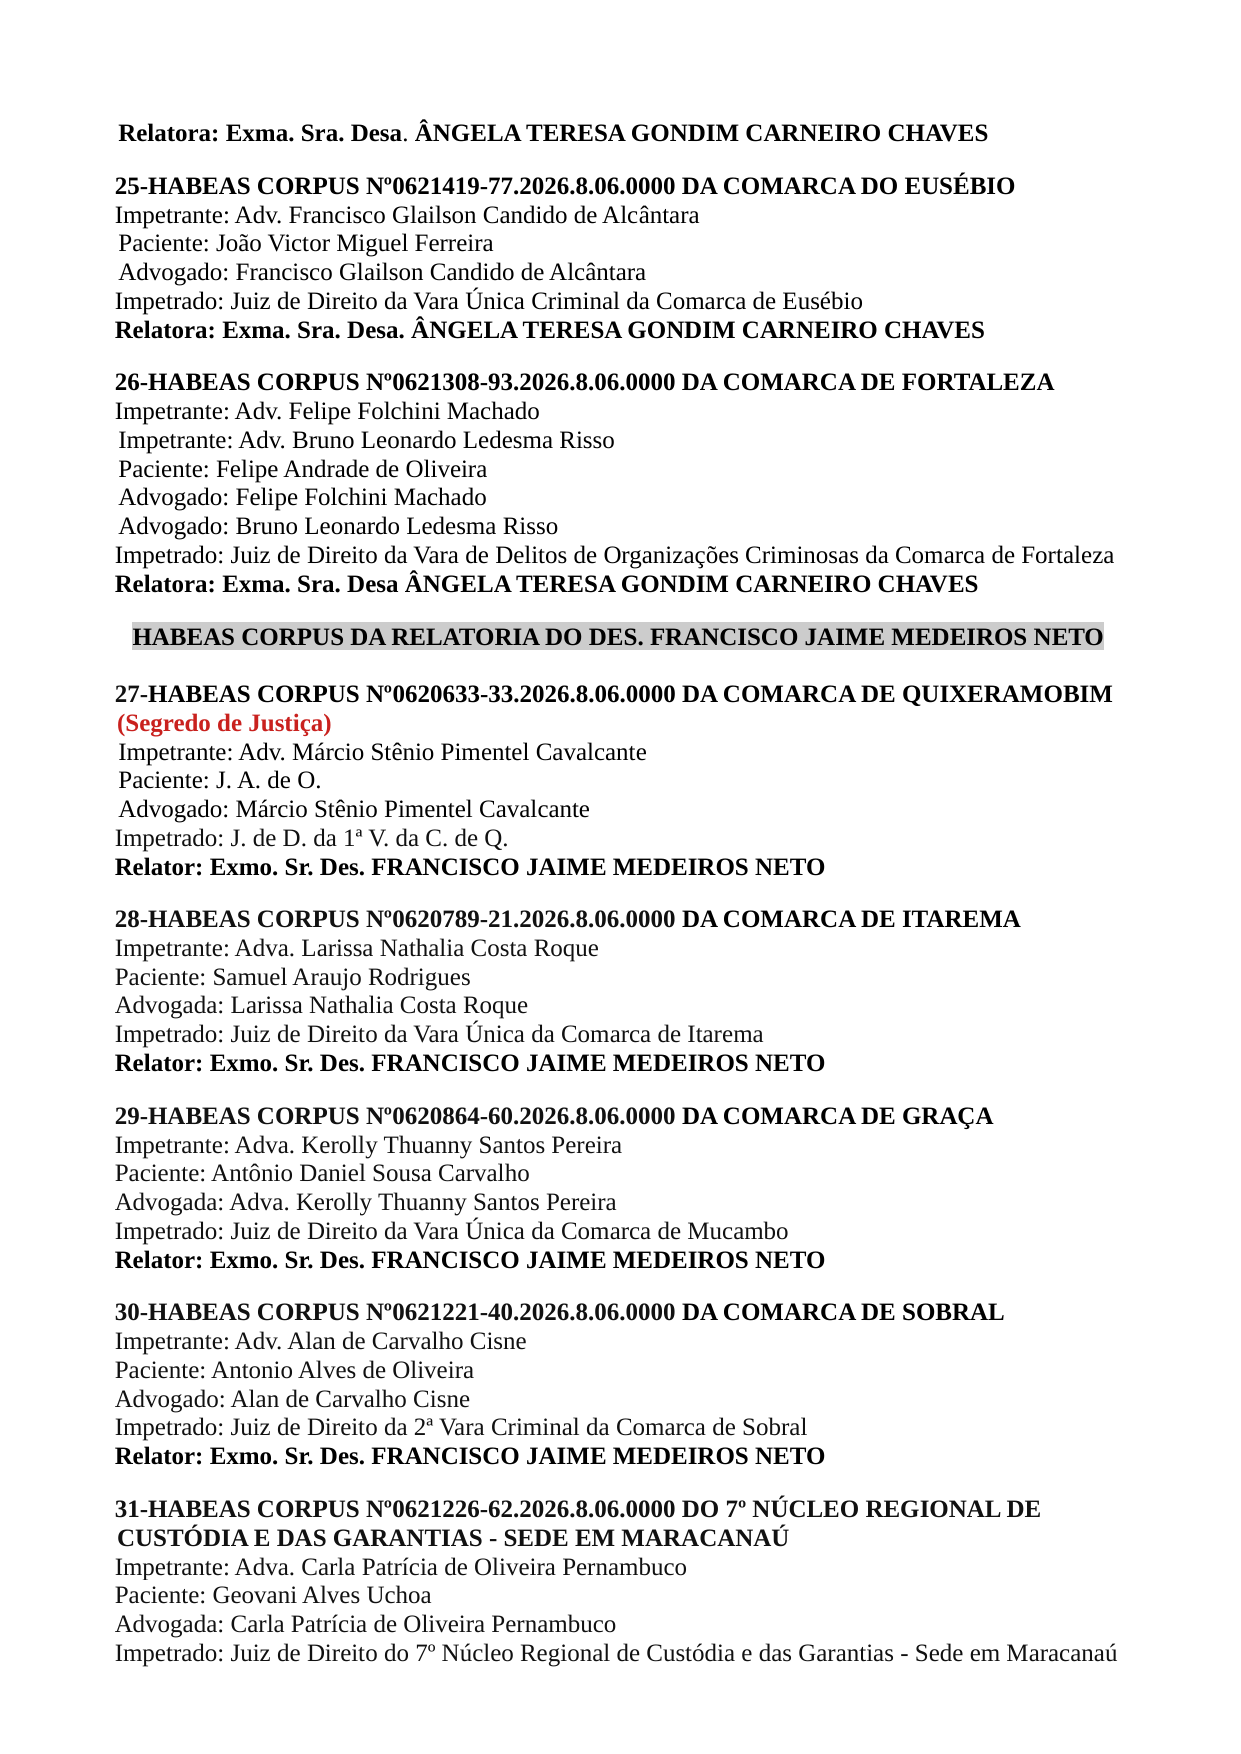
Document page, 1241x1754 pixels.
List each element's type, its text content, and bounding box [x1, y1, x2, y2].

text Relator: Exmo. Sr. Des. FRANCISCO JAIME MEDEIROS NETO [114, 852, 1122, 880]
text Relator: Exmo. Sr. Des. FRANCISCO JAIME MEDEIROS NETO [114, 1048, 1122, 1077]
text Impetrado: J. de D. da 1ª V. da C. de Q. [114, 823, 1122, 852]
text Impetrado: Juiz de Direito da Vara Única da Comarca de Itarema [114, 1019, 1122, 1048]
text Advogado: Francisco Glailson Candido de Alcântara [118, 257, 1122, 286]
text HABEAS CORPUS DA RELATORIA DO DES. FRANCISCO JAIME MEDEIROS NETO [114, 622, 1122, 650]
text Advogado: Márcio Stênio Pimentel Cavalcante [118, 794, 1122, 823]
text Impetrante: Adv. Márcio Stênio Pimentel Cavalcante [118, 737, 1122, 765]
text 31-HABEAS CORPUS Nº0621226-62.2026.8.06.0000 DO 7º NÚCLEO REGIONAL DE CUSTÓDIA E DAS GARANTIAS - SEDE EM MARACANAÚ [114, 1494, 1122, 1552]
text Paciente: Antonio Alves de Oliveira [114, 1355, 1122, 1384]
text 25-HABEAS CORPUS Nº0621419-77.2026.8.06.0000 DA COMARCA DO EUSÉBIO [114, 171, 1122, 200]
text Advogada: Adva. Kerolly Thuanny Santos Pereira [114, 1187, 1122, 1216]
text Impetrante: Adv. Bruno Leonardo Ledesma Risso [118, 425, 1122, 454]
text 28-HABEAS CORPUS Nº0620789-21.2026.8.06.0000 DA COMARCA DE ITAREMA [114, 904, 1122, 933]
text Relatora: Exma. Sra. Desa. ÂNGELA TERESA GONDIM CARNEIRO CHAVES [114, 315, 1122, 343]
text Paciente: Antônio Daniel Sousa Carvalho [114, 1158, 1122, 1187]
text Impetrante: Adva. Kerolly Thuanny Santos Pereira [114, 1130, 1122, 1158]
text Impetrante: Adv. Felipe Folchini Machado [114, 396, 1122, 425]
text Impetrante: Adv. Francisco Glailson Candido de Alcântara [114, 200, 1122, 228]
text 29-HABEAS CORPUS Nº0620864-60.2026.8.06.0000 DA COMARCA DE GRAÇA [114, 1101, 1122, 1130]
text Impetrado: Juiz de Direito da Vara Única Criminal da Comarca de Eusébio [114, 286, 1122, 315]
text Impetrante: Adva. Larissa Nathalia Costa Roque [114, 933, 1122, 962]
text Impetrado: Juiz de Direito da 2ª Vara Criminal da Comarca de Sobral [114, 1412, 1122, 1441]
text Advogada: Larissa Nathalia Costa Roque [114, 991, 1122, 1019]
text Advogado: Alan de Carvalho Cisne [114, 1384, 1122, 1412]
text 27-HABEAS CORPUS Nº0620633-33.2026.8.06.0000 DA COMARCA DE QUIXERAMOBIM (Segredo de Justiça) [114, 679, 1122, 737]
text Paciente: João Victor Miguel Ferreira [118, 228, 1122, 257]
text Relatora: Exma. Sra. Desa. ÂNGELA TERESA GONDIM CARNEIRO CHAVES [118, 118, 1122, 147]
text Advogado: Felipe Folchini Machado [118, 482, 1122, 511]
text Relator: Exmo. Sr. Des. FRANCISCO JAIME MEDEIROS NETO [114, 1441, 1122, 1470]
text Paciente: Felipe Andrade de Oliveira [118, 454, 1122, 482]
text Impetrado: Juiz de Direito da Vara Única da Comarca de Mucambo [114, 1216, 1122, 1245]
text Relatora: Exma. Sra. Desa ÂNGELA TERESA GONDIM CARNEIRO CHAVES [114, 569, 1122, 597]
text Paciente: Geovani Alves Uchoa [114, 1580, 1122, 1609]
text Impetrante: Adv. Alan de Carvalho Cisne [114, 1326, 1122, 1355]
text Impetrado: Juiz de Direito da Vara de Delitos de Organizações Criminosas da Comarca de Fortaleza [114, 540, 1122, 569]
text 30-HABEAS CORPUS Nº0621221-40.2026.8.06.0000 DA COMARCA DE SOBRAL [114, 1297, 1122, 1326]
text Paciente: J. A. de O. [118, 765, 1122, 794]
text Advogado: Bruno Leonardo Ledesma Risso [118, 511, 1122, 540]
text Advogada: Carla Patrícia de Oliveira Pernambuco [114, 1609, 1122, 1638]
text Impetrante: Adva. Carla Patrícia de Oliveira Pernambuco [114, 1552, 1122, 1580]
text Paciente: Samuel Araujo Rodrigues [114, 962, 1122, 991]
text Relator: Exmo. Sr. Des. FRANCISCO JAIME MEDEIROS NETO [114, 1245, 1122, 1273]
text 26-HABEAS CORPUS Nº0621308-93.2026.8.06.0000 DA COMARCA DE FORTALEZA [114, 367, 1122, 396]
text Impetrado: Juiz de Direito do 7º Núcleo Regional de Custódia e das Garantias - Sede em Maracanaú [114, 1638, 1122, 1667]
